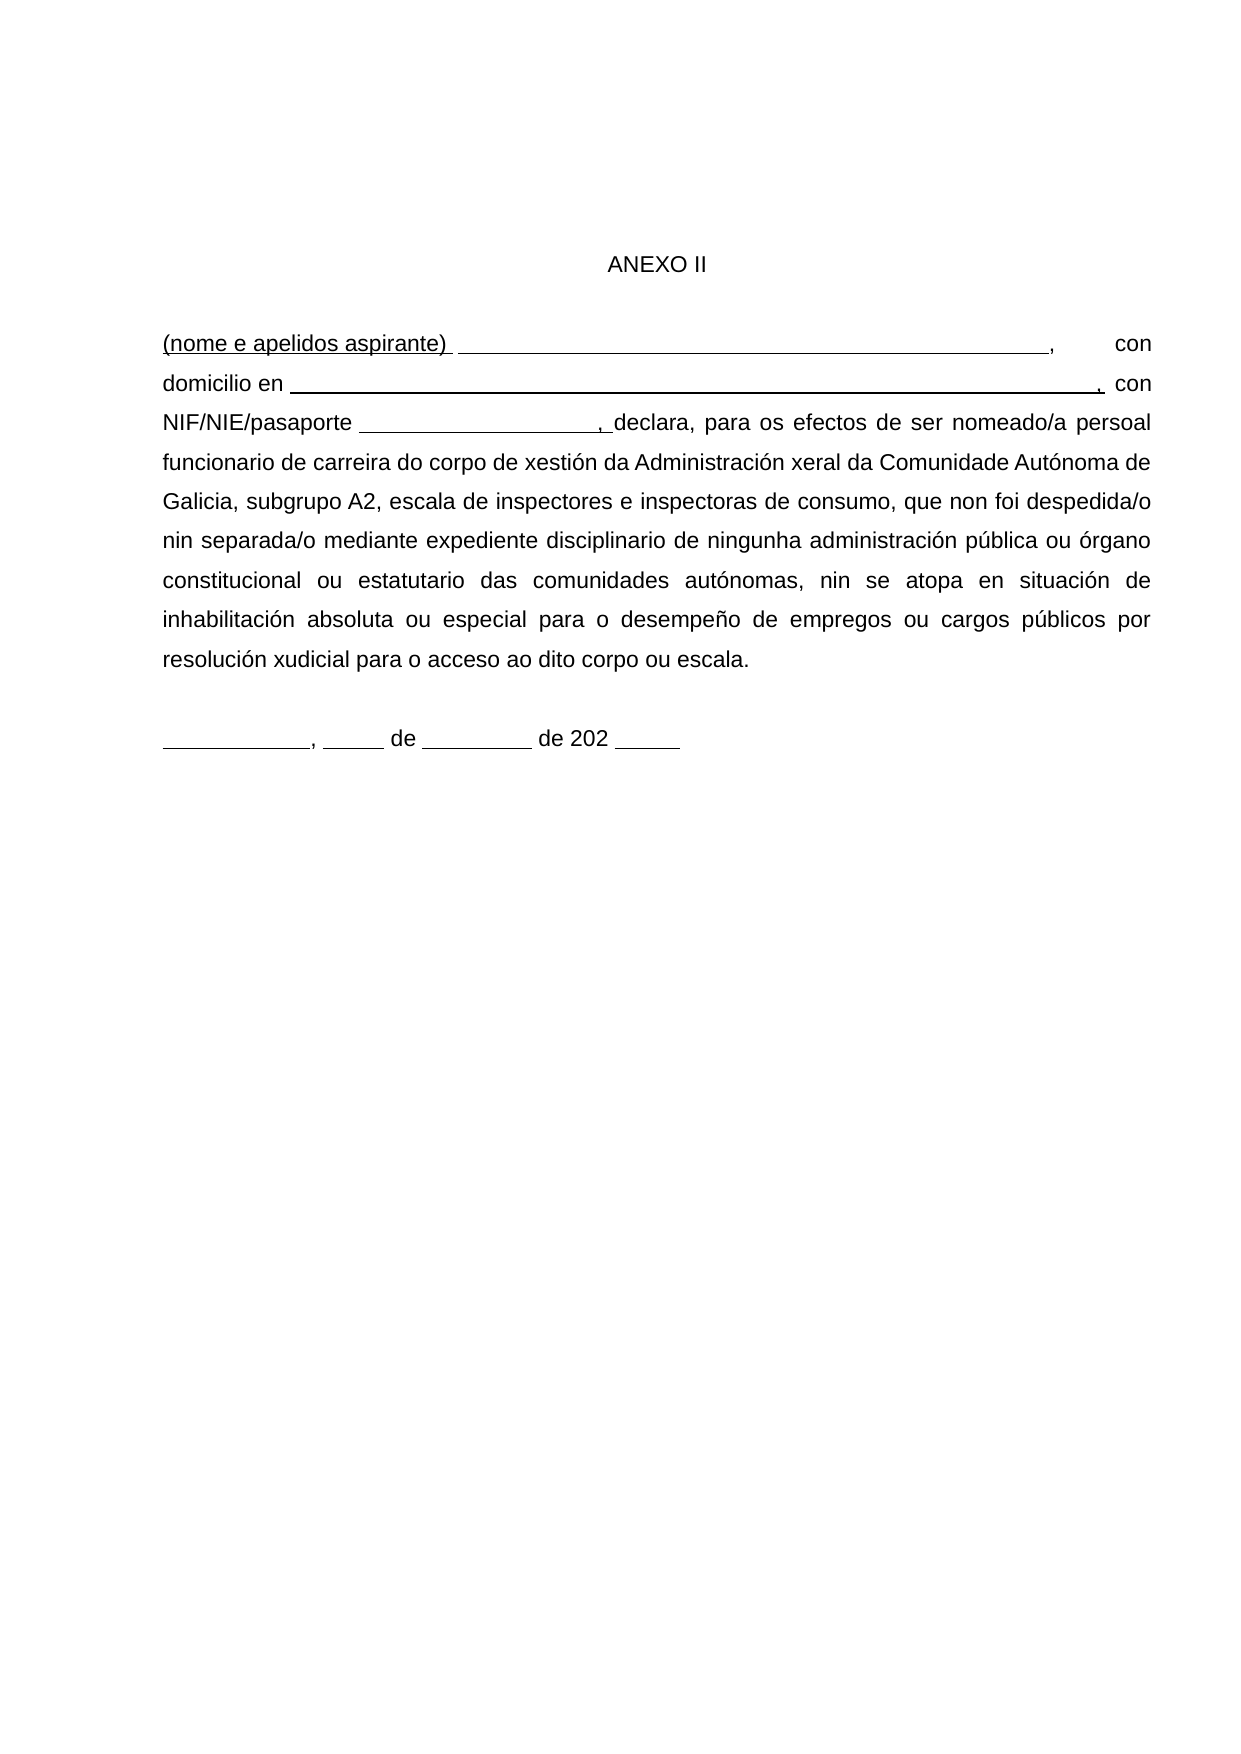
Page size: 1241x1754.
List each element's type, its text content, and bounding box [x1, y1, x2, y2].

text ANEXO II [162, 251, 1152, 277]
text , de de 202 [162, 725, 1152, 751]
text (nome e apelidos aspirante) , con domicilio en , con NIF/NIE/pasaporte , declara, para os efectos de ser nomeado/a persoal funcionario de carreira do corpo de xestión da Administración xeral da Comunidade Autónoma de Galicia, subgrupo A2, escala de inspectores e inspectoras de consumo, que non foi despedida/o nin separada/o mediante expediente disciplinario de ningunha administración pública ou órgano constitucional ou estatutario das comunidades autónomas, nin se atopa en situación de inhabilitación absoluta ou especial para o desempeño de empregos ou cargos públicos por resolución xudicial para o acceso ao dito corpo ou escala. [162, 330, 1152, 672]
